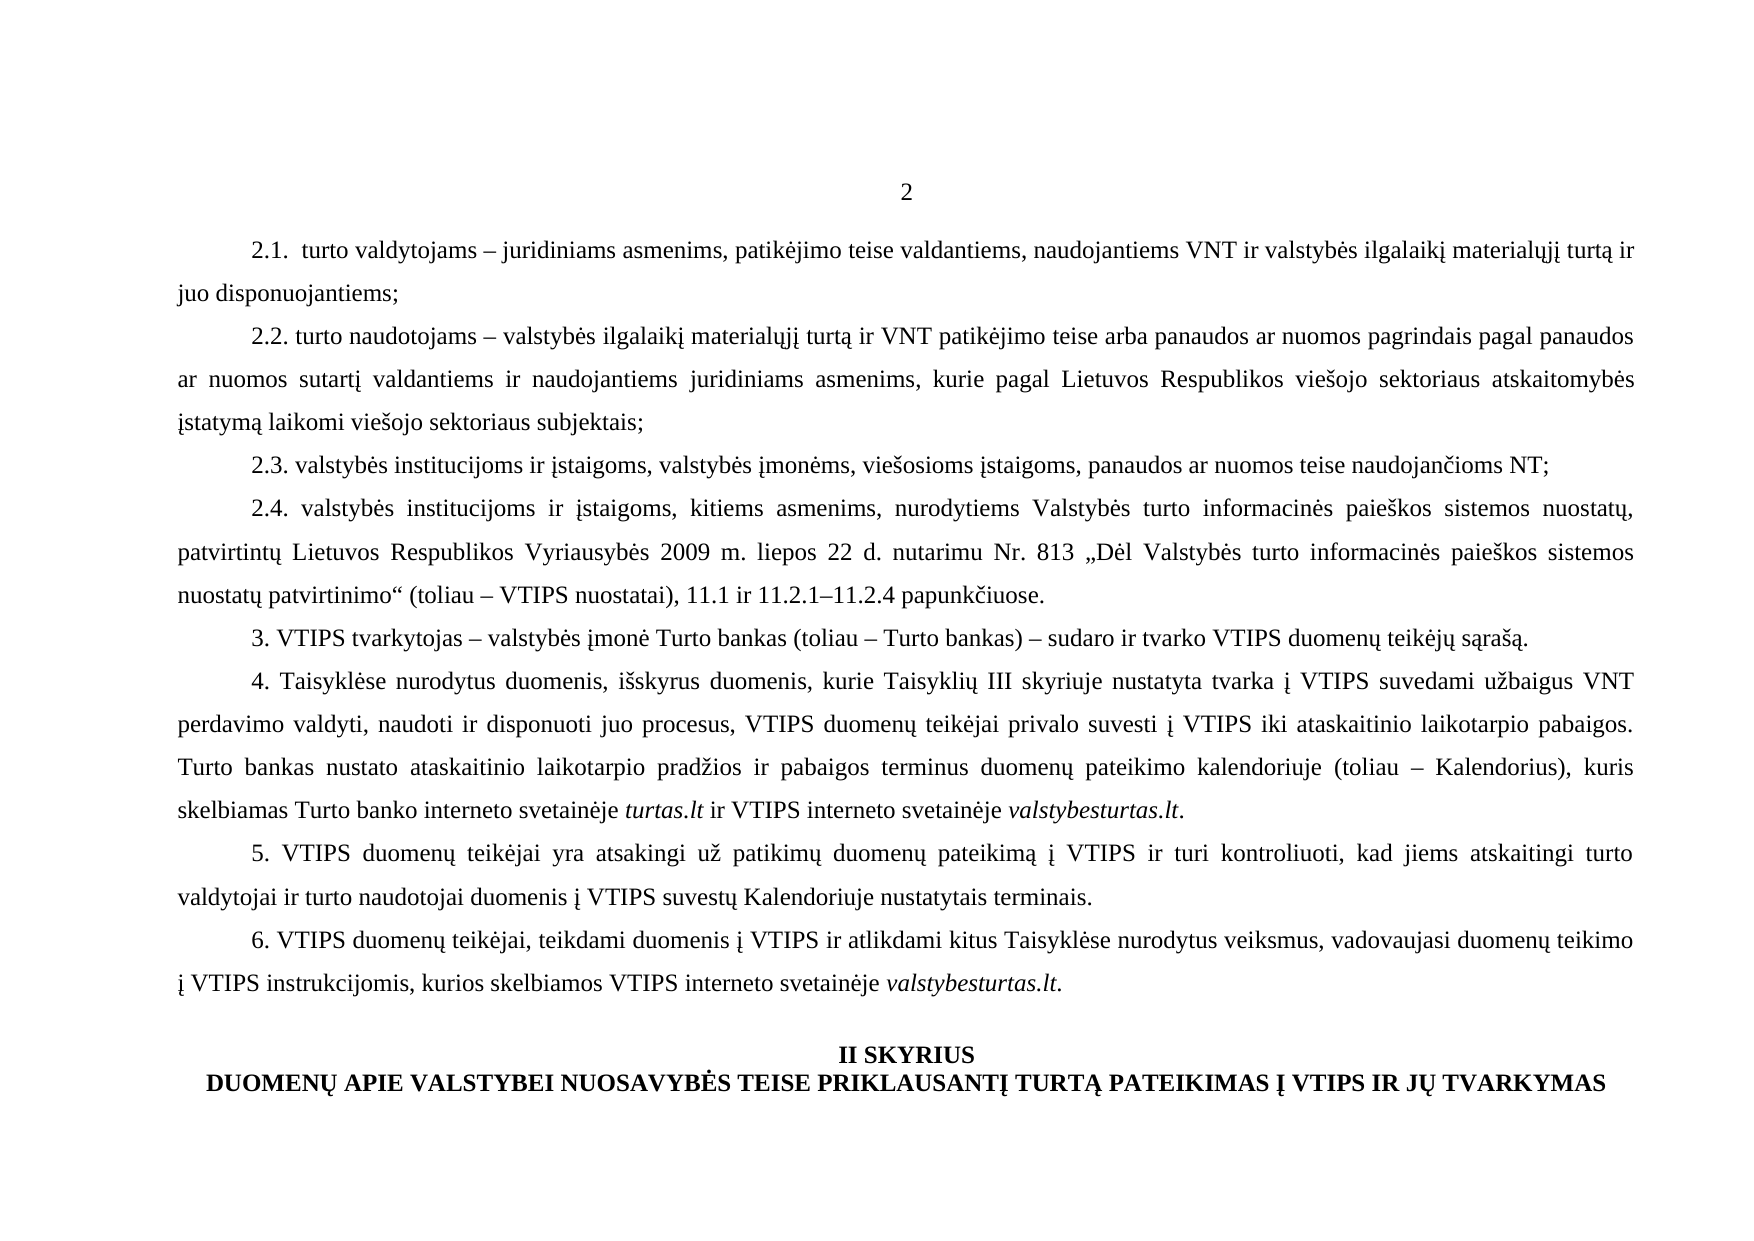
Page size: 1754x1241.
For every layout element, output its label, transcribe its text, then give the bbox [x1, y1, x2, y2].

subtitle II SKYRIUS [177, 1040, 1636, 1068]
text 2.4. valstybės institucijoms ir įstaigoms, kitiems asmenims, nurodytiems Valstybės turto informacinės paieškos sistemos nuostatų, patvirtintų Lietuvos Respublikos Vyriausybės 2009 m. liepos 22 d. nutarimu Nr. 813 „Dėl Valstybės turto informacinės paieškos sistemos nuostatų patvirtinimo“ (toliau – VTIPS nuostatai), 11.1 ir 11.2.1–11.2.4 papunkčiuose. [177, 493, 1636, 608]
text DUOMENŲ APIE VALSTYBEI NUOSAVYBĖS TEISE PRIKLAUSANTĮ TURTĄ PATEIKIMAS Į VTIPS IR JŲ TVARKYMAS [177, 1068, 1636, 1097]
text 6. VTIPS duomenų teikėjai, teikdami duomenis į VTIPS ir atlikdami kitus Taisyklėse nurodytus veiksmus, vadovaujasi duomenų teikimo į VTIPS instrukcijomis, kurios skelbiamos VTIPS interneto svetainėje valstybesturtas.lt. [177, 925, 1636, 997]
text 3. VTIPS tvarkytojas – valstybės įmonė Turto bankas (toliau – Turto bankas) – sudaro ir tvarko VTIPS duomenų teikėjų sąrašą. [177, 623, 1636, 652]
text 2.3. valstybės institucijoms ir įstaigoms, valstybės įmonėms, viešosioms įstaigoms, panaudos ar nuomos teise naudojančioms NT; [177, 450, 1636, 479]
text 4. Taisyklėse nurodytus duomenis, išskyrus duomenis, kurie Taisyklių III skyriuje nustatyta tvarka į VTIPS suvedami užbaigus VNT perdavimo valdyti, naudoti ir disponuoti juo procesus, VTIPS duomenų teikėjai privalo suvesti į VTIPS iki ataskaitinio laikotarpio pabaigos. Turto bankas nustato ataskaitinio laikotarpio pradžios ir pabaigos terminus duomenų pateikimo kalendoriuje (toliau – Kalendorius), kuris skelbiamas Turto banko interneto svetainėje turtas.lt ir VTIPS interneto svetainėje valstybesturtas.lt. [177, 666, 1636, 824]
text 2.2. turto naudotojams – valstybės ilgalaikį materialųjį turtą ir VNT patikėjimo teise arba panaudos ar nuomos pagrindais pagal panaudos ar nuomos sutartį valdantiems ir naudojantiems juridiniams asmenims, kurie pagal Lietuvos Respublikos viešojo sektoriaus atskaitomybės įstatymą laikomi viešojo sektoriaus subjektais; [177, 321, 1636, 436]
text 5. VTIPS duomenų teikėjai yra atsakingi už patikimų duomenų pateikimą į VTIPS ir turi kontroliuoti, kad jiems atskaitingi turto valdytojai ir turto naudotojai duomenis į VTIPS suvestų Kalendoriuje nustatytais terminais. [177, 838, 1636, 910]
text 2.1. turto valdytojams – juridiniams asmenims, patikėjimo teise valdantiems, naudojantiems VNT ir valstybės ilgalaikį materialųjį turtą ir juo disponuojantiems; [177, 235, 1636, 307]
